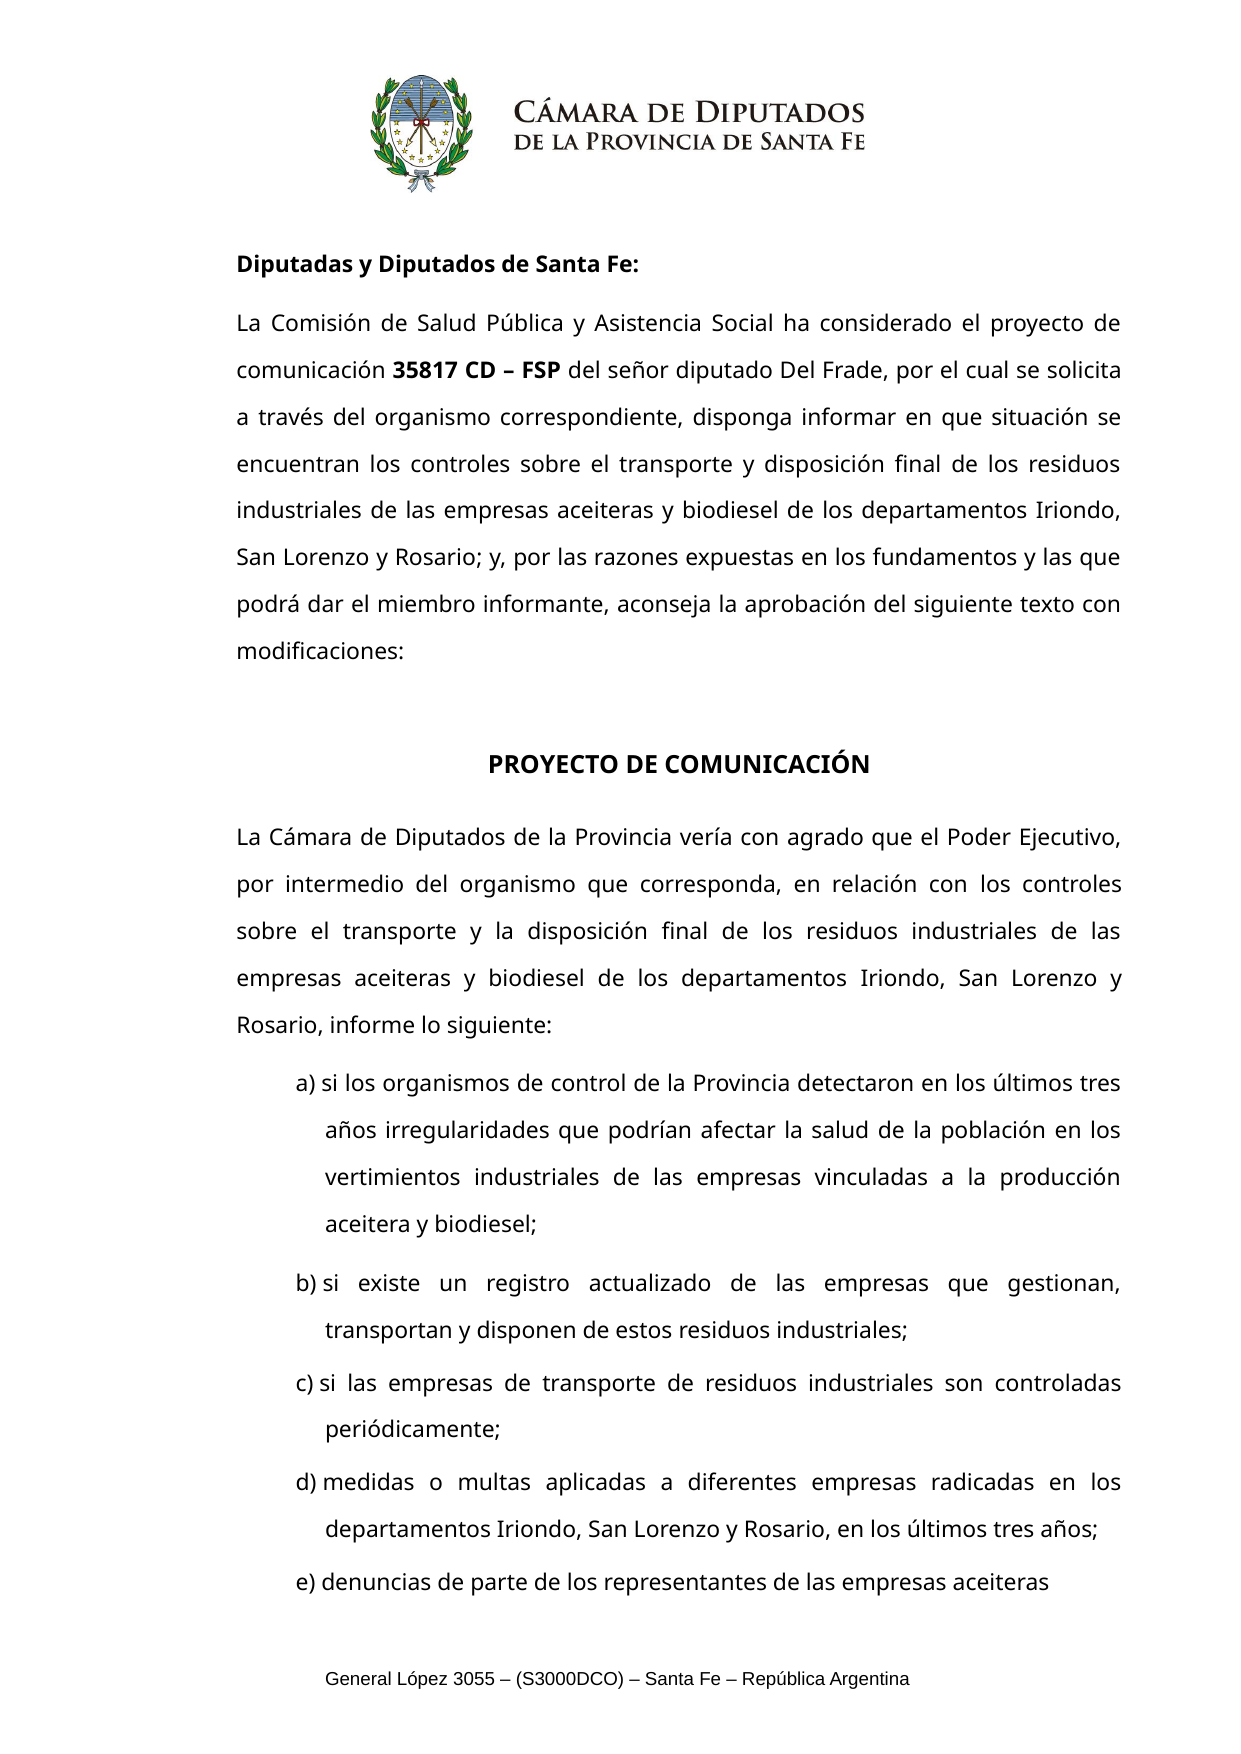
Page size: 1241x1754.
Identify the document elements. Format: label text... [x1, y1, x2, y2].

text La Cámara de Diputados de la Provincia vería con agrado que el Poder Ejecutivo, por intermedio del organismo que corresponda, en relación con los controles sobre el transporte y la disposición final de los residuos industriales de las empresas aceiteras y biodiesel de los departamentos Iriondo, San Lorenzo y Rosario, informe lo siguiente: [236, 821, 1122, 1040]
subtitle denuncias de parte de los representantes de las empresas aceiteras [295, 1566, 1122, 1597]
subtitle si existe un registro actualizado de las empresas que gestionan, transportan y disponen de estos residuos industriales; [295, 1267, 1122, 1345]
subtitle si las empresas de transporte de residuos industriales son controladas periódicamente; [295, 1366, 1122, 1444]
subtitle medidas o multas aplicadas a diferentes empresas radicadas en los departamentos Iriondo, San Lorenzo y Rosario, en los últimos tres años; [295, 1466, 1122, 1544]
subtitle si los organismos de control de la Provincia detectaron en los últimos tres años irregularidades que podrían afectar la salud de la población en los vertimientos industriales de las empresas vinculadas a la producción aceitera y biodiesel; [295, 1067, 1122, 1239]
picture [370, 75, 865, 197]
text Diputadas y Diputados de Santa Fe: [236, 248, 1122, 279]
text La Comisión de Salud Pública y Asistencia Social ha considerado el proyecto de comunicación 35817 CD – FSP del señor diputado Del Frade, por el cual se solicita a través del organismo correspondiente, disponga informar en que situación se encuentran los controles sobre el transporte y disposición final de los residuos industriales de las empresas aceiteras y biodiesel de los departamentos Iriondo, San Lorenzo y Rosario; y, por las razones expuestas en los fundamentos y las que podrá dar el miembro informante, aconseja la aprobación del siguiente texto con modificaciones: [236, 307, 1122, 666]
subtitle PROYECTO DE COMUNICACIÓN [236, 747, 1122, 781]
